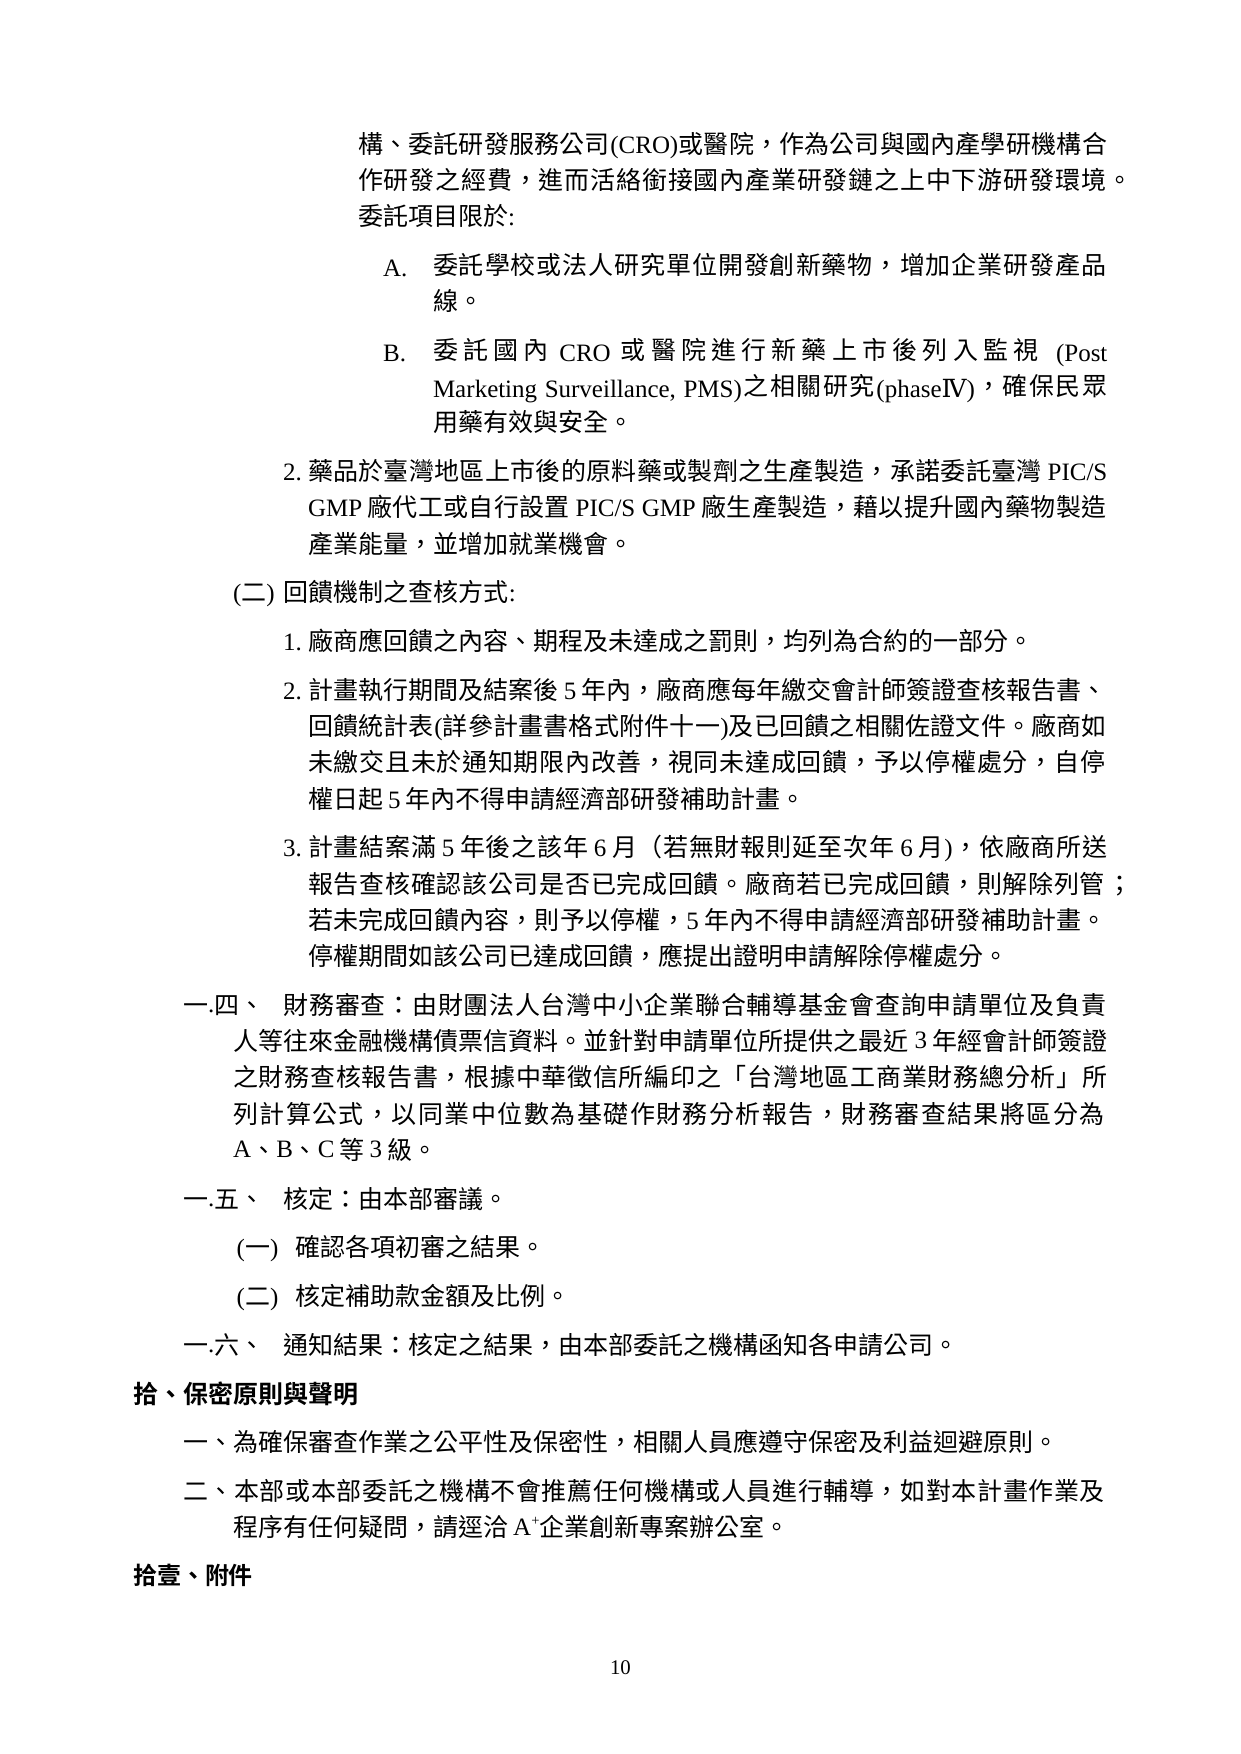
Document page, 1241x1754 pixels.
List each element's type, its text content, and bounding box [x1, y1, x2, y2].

list 計畫結案滿5年後之該年6月（若無財報則延至次年6月)，依廠商所送報告查核確認該公司是否已完成回饋。廠商若已完成回饋，則解除列管；若未完成回饋內容，則予以停權，5年內不得申請經濟部研發補助計畫。停權期間如該公司已達成回饋，應提出證明申請解除停權處分。 [283, 828, 1107, 973]
list 藥品於臺灣地區上市後的原料藥或製劑之生產製造，承諾委託臺灣PIC/S GMP廠代工或自行設置PIC/S GMP廠生產製造，藉以提升國內藥物製造產業能量，並增加就業機會。 [283, 452, 1107, 560]
subtitle 委託學校或法人研究單位開發創新藥物，增加企業研發產品線。 [383, 245, 1107, 318]
subtitle 拾壹、附件 [133, 1557, 1107, 1591]
text 一、為確保審查作業之公平性及保密性，相關人員應遵守保密及利益迴避原則。 [183, 1423, 1107, 1459]
text 二、本部或本部委託之機構不會推薦任何機構或人員進行輔導，如對本計畫作業及程序有任何疑問，請逕洽A+企業創新專案辦公室。 [183, 1472, 1107, 1544]
subtitle 委託國內CRO或醫院進行新藥上市後列入監視 (Post Marketing Surveillance, PMS)之相關研究(phaseⅣ)，確保民眾用藥有效與安全。 [383, 330, 1107, 439]
subtitle 拾、保密原則與聲明 [133, 1374, 1107, 1410]
list 財務審查：由財團法人台灣中小企業聯合輔導基金會查詢申請單位及負責人等往來金融機構債票信資料。並針對申請單位所提供之最近3年經會計師簽證之財務查核報告書，根據中華徵信所編印之「台灣地區工商業財務總分析」所列計算公式，以同業中位數為基礎作財務分析報告，財務審查結果將區分為A、B、C等3級。 [183, 985, 1107, 1167]
list 通知結果：核定之結果，由本部委託之機構函知各申請公司。 [183, 1325, 1107, 1362]
list 確認各項初審之結果。 [236, 1228, 1107, 1264]
list 廠商應回饋之內容、期程及未達成之罰則，均列為合約的一部分。 [283, 622, 1107, 658]
list 委託研究:回饋金其中之60 %應委託國內生醫相關學校、法人研究機構、委託研發服務公司(CRO)或醫院，作為公司與國內產學研機構合作研發之經費，進而活絡銜接國內產業研發鏈之上中下游研發環境。委託項目限於: [308, 124, 1107, 233]
list 回饋機制之查核方式: [233, 573, 1107, 609]
list 核定補助款金額及比例。 [236, 1277, 1107, 1313]
list 核定：由本部審議。 [183, 1179, 1107, 1215]
list 計畫執行期間及結案後5年內，廠商應每年繳交會計師簽證查核報告書、回饋統計表(詳參計畫書格式附件十一)及已回饋之相關佐證文件。廠商如未繳交且未於通知期限內改善，視同未達成回饋，予以停權處分，自停權日起5年內不得申請經濟部研發補助計畫。 [283, 670, 1107, 815]
